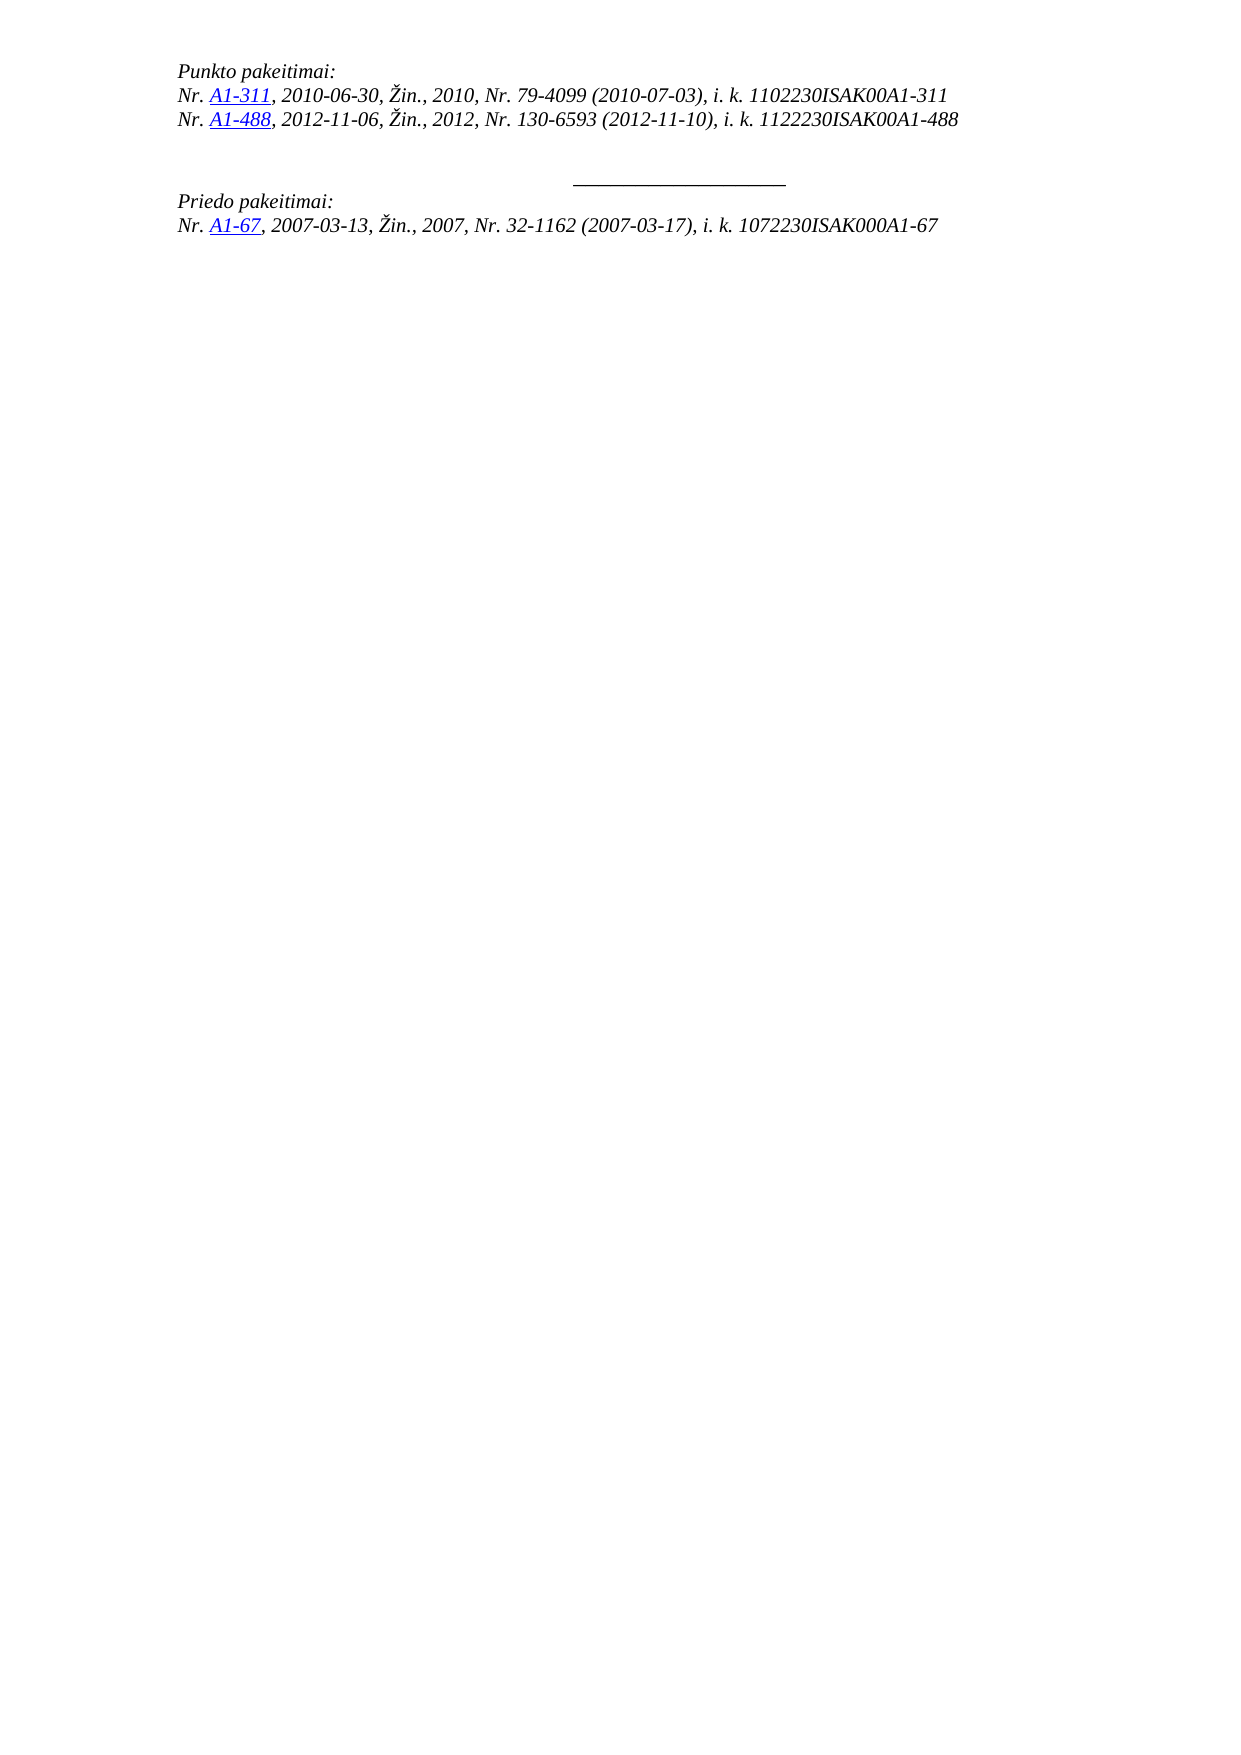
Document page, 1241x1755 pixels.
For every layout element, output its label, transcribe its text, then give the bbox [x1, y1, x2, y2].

text Punkto pakeitimai: [177, 59, 1181, 83]
text Priedo pakeitimai: [177, 189, 1181, 213]
text _________________ [177, 160, 1181, 189]
text Nr. A1-67, 2007-03-13, Žin., 2007, Nr. 32-1162 (2007-03-17), i. k. 1072230ISAK000A1-67 [177, 213, 1181, 237]
text Nr. A1-488, 2012-11-06, Žin., 2012, Nr. 130-6593 (2012-11-10), i. k. 1122230ISAK00A1-488 [177, 107, 1181, 131]
text Nr. A1-311, 2010-06-30, Žin., 2010, Nr. 79-4099 (2010-07-03), i. k. 1102230ISAK00A1-311 [177, 83, 1181, 107]
